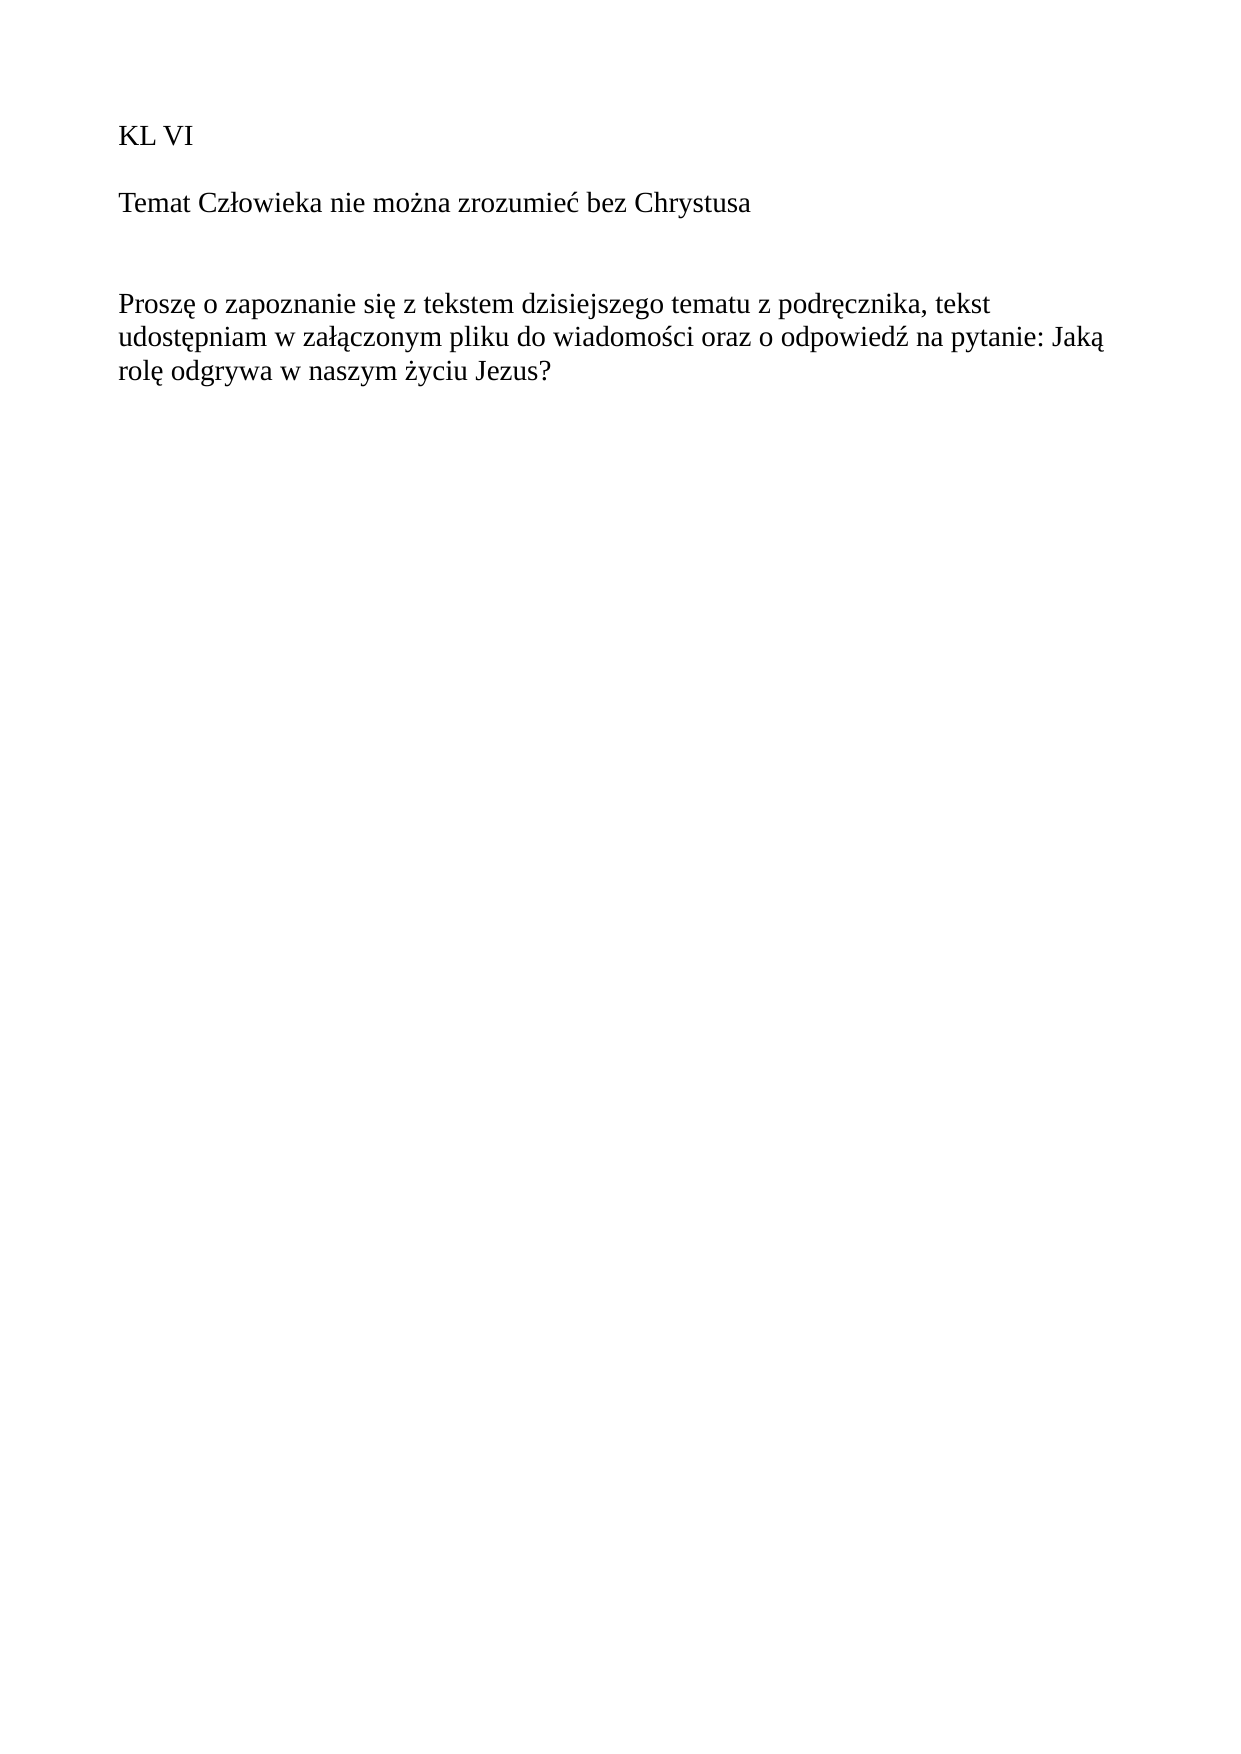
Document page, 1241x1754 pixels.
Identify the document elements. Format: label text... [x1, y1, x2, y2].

text Temat Człowieka nie można zrozumieć bez Chrystusa [118, 185, 1122, 219]
text Proszę o zapoznanie się z tekstem dzisiejszego tematu z podręcznika, tekst udostępniam w załączonym pliku do wiadomości oraz o odpowiedź na pytanie: Jaką rolę odgrywa w naszym życiu Jezus? [118, 286, 1122, 386]
text KL VI [118, 118, 1122, 152]
